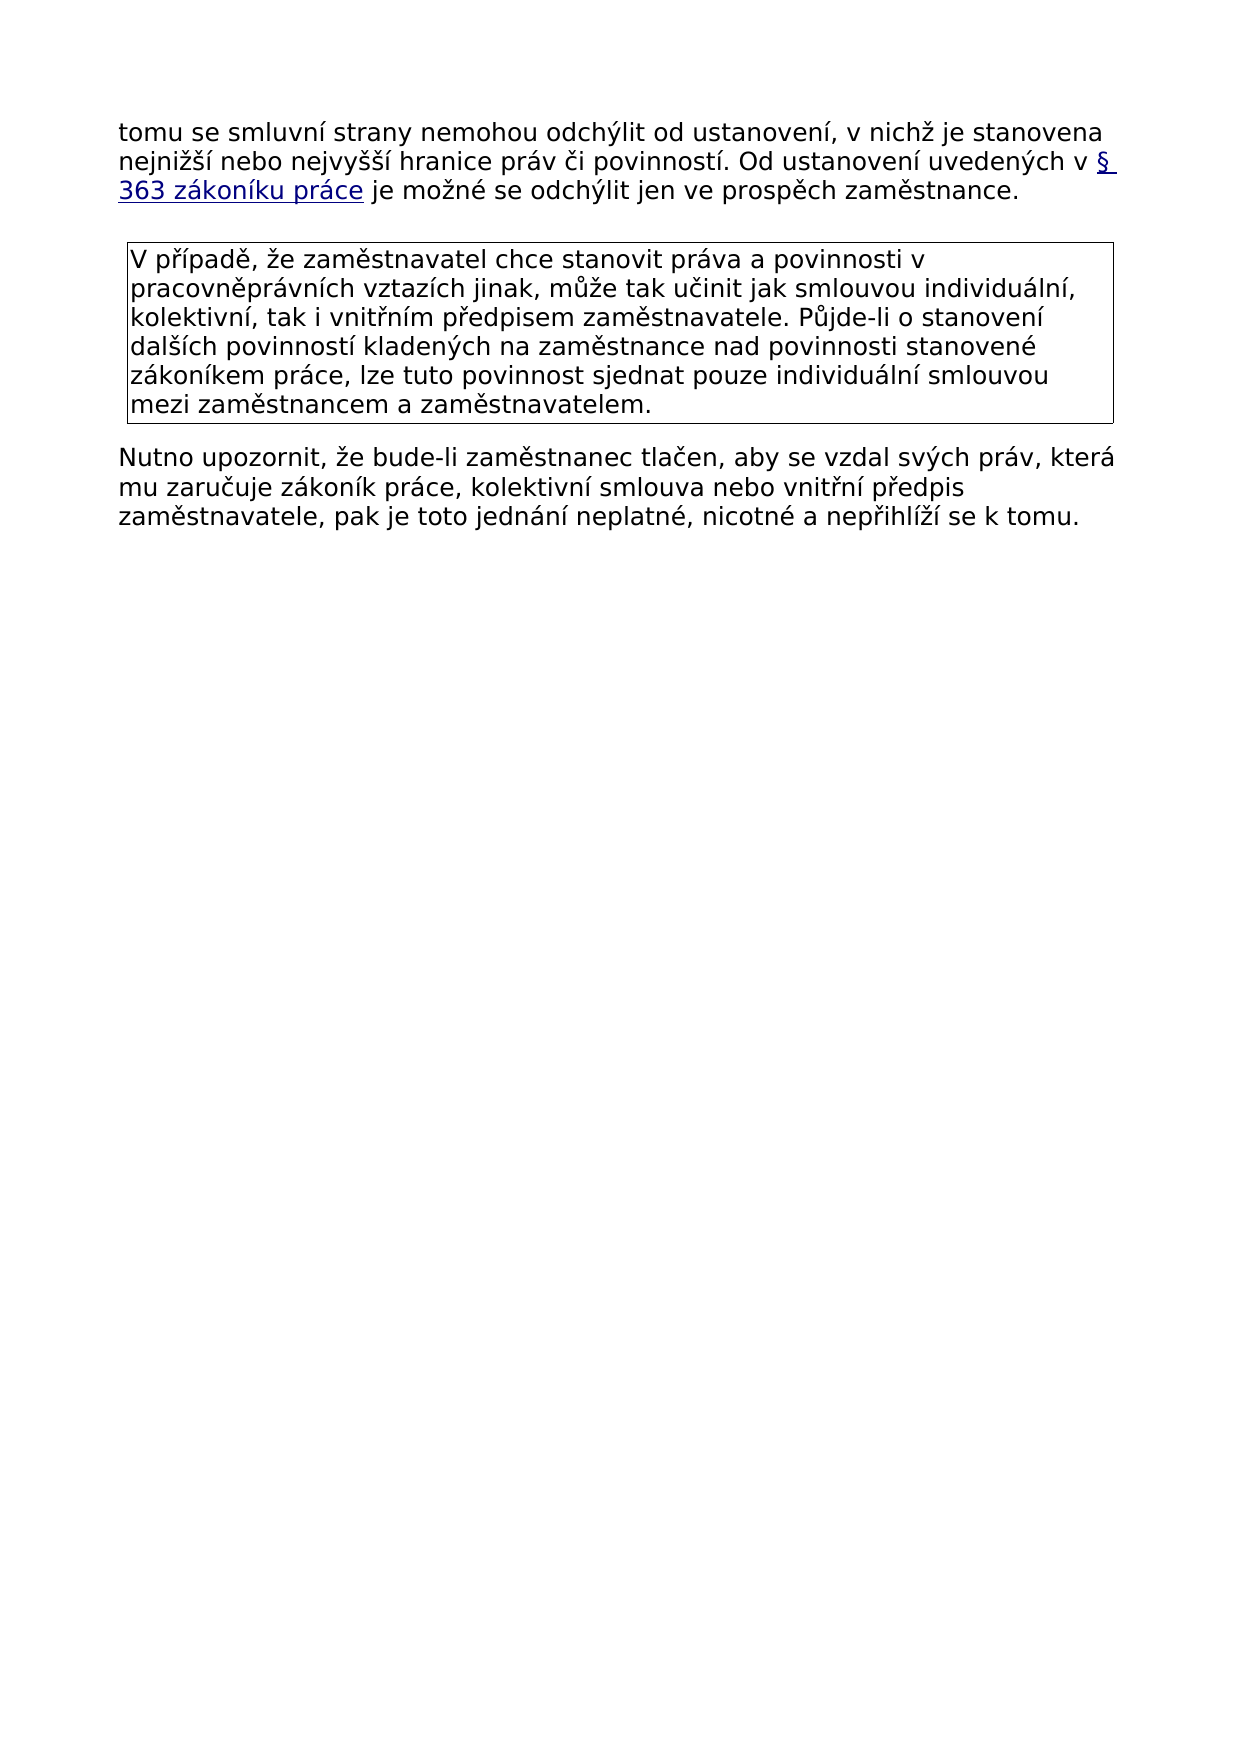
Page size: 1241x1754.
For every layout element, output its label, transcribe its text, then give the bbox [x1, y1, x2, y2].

table_header V případě, že zaměstnavatel chce stanovit práva a povinnosti v pracovněprávních vztazích jinak, může tak učinit jak smlouvou individuální, kolektivní, tak i vnitřním předpisem zaměstnavatele. Půjde-li o stanovení dalších povinností kladených na zaměstnance nad povinnosti stanovené zákoníkem práce, lze tuto povinnost sjednat pouze individuální smlouvou mezi zaměstnancem a zaměstnavatelem. [128, 243, 1113, 423]
text tomu se smluvní strany nemohou odchýlit od ustanovení, v nichž je stanovena nejnižší nebo nejvyšší hranice práv či povinností. Od ustanovení uvedených v § 363 zákoníku práce je možné se odchýlit jen ve prospěch zaměstnance. [118, 118, 1122, 206]
text Nutno upozornit, že bude-li zaměstnanec tlačen, aby se vzdal svých práv, která mu zaručuje zákoník práce, kolektivní smlouva nebo vnitřní předpis zaměstnavatele, pak je toto jednání neplatné, nicotné a nepřihlíží se k tomu. [118, 218, 1122, 531]
